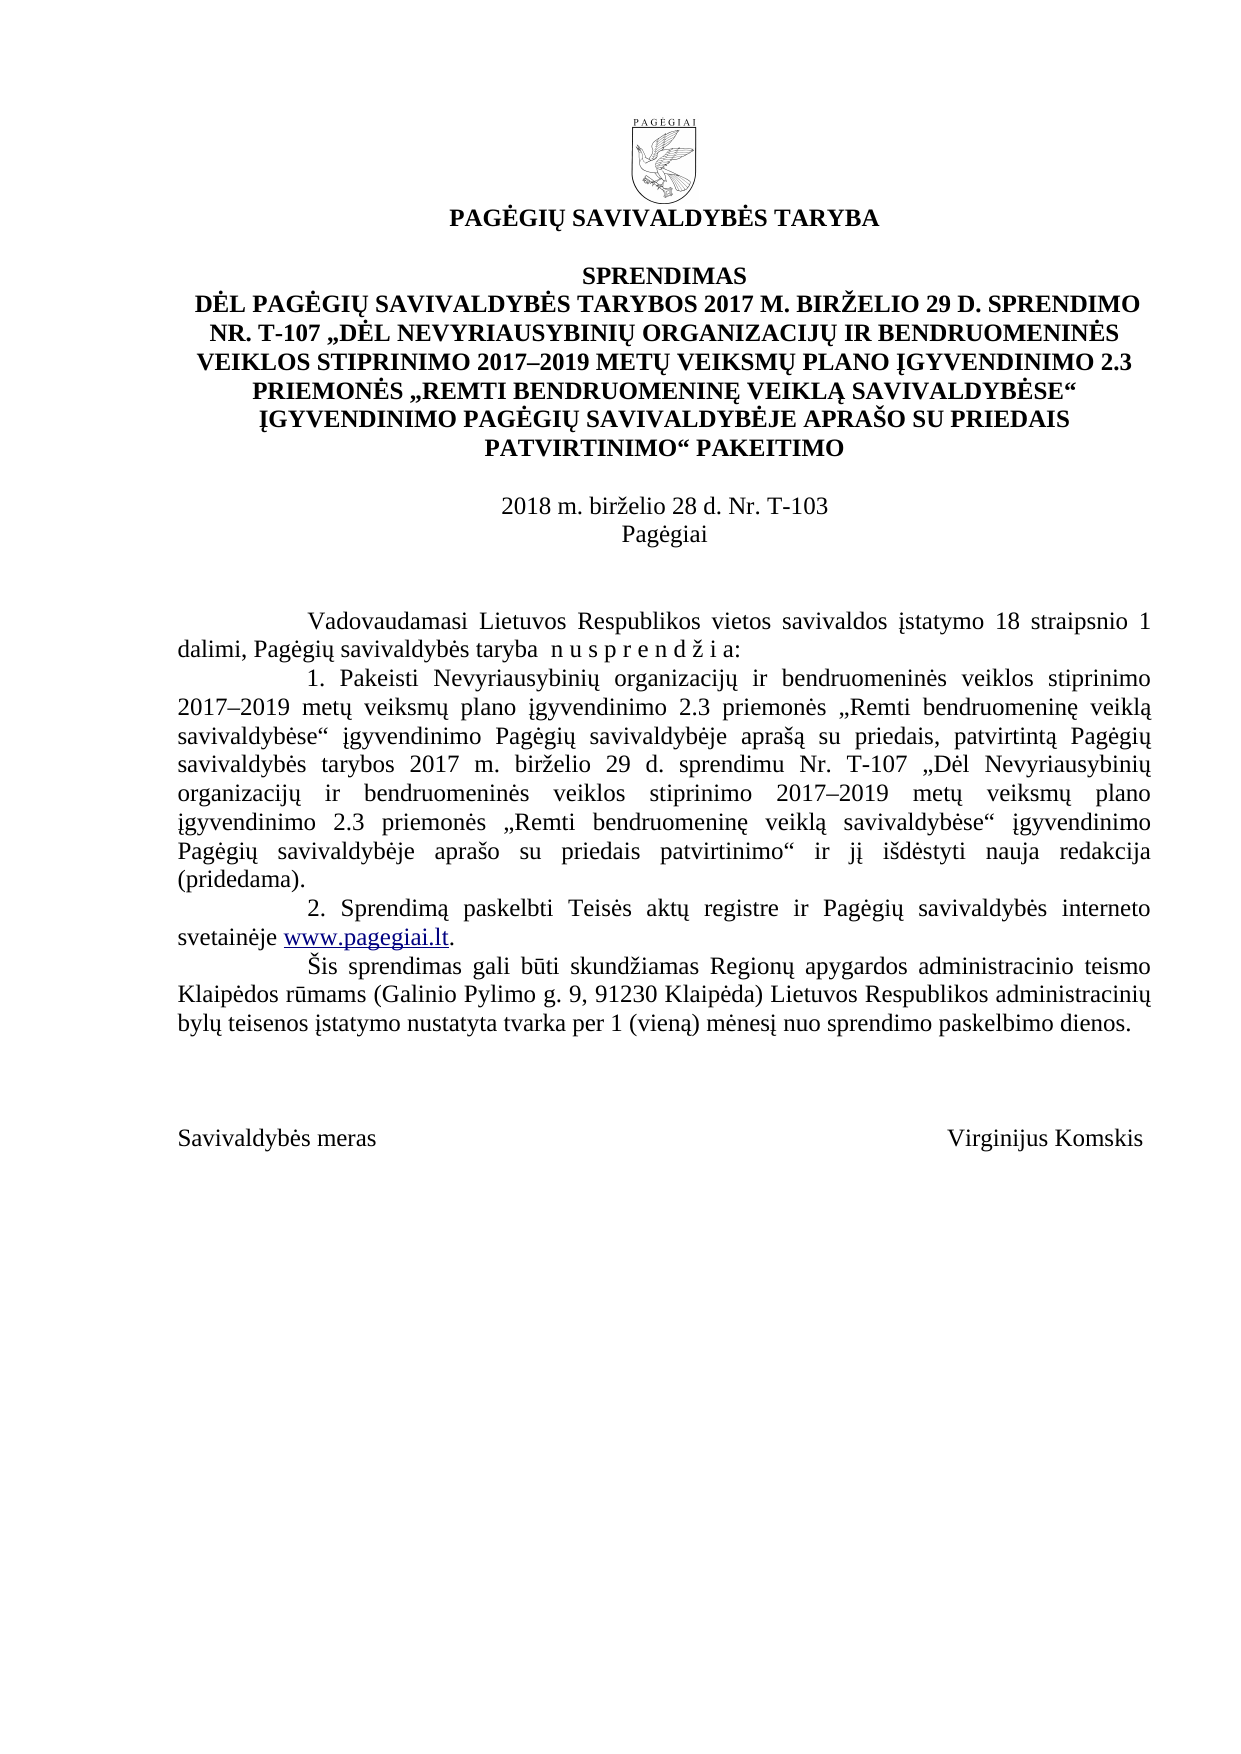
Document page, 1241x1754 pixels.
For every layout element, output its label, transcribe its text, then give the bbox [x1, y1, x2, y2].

text sprendimas [177, 261, 1152, 289]
text DĖL PAGĖGIŲ SAVIVALDYBĖS TARYBOS 2017 M. BIRŽELIO 29 D. SPRENDIMO NR. T-107 „DĖL NEVYRIAUSYBINIŲ ORGANIZACIJŲ IR BENDRUOMENINĖS VEIKLOS STIPRINIMO 2017–2019 METŲ VEIKSMŲ PLANO ĮGYVENDINIMO 2.3 PRIEMONĖS „REMTI BENDRUOMENINĘ VEIKLĄ SAVIVALDYBĖSE“ įgyvendinimo pagėgių SAVIVALDYBĖJE APRAŠo su priedais patvirtinimo“ PAKEITIMO [177, 289, 1152, 462]
text Šis sprendimas gali būti skundžiamas Regionų apygardos administracinio teismo Klaipėdos rūmams (Galinio Pylimo g. 9, 91230 Klaipėda) Lietuvos Respublikos administracinių bylų teisenos įstatymo nustatyta tvarka per 1 (vieną) mėnesį nuo sprendimo paskelbimo dienos. [177, 951, 1152, 1037]
text 1. Pakeisti Nevyriausybinių organizacijų ir bendruomeninės veiklos stiprinimo 2017–2019 metų veiksmų plano įgyvendinimo 2.3 priemonės „Remti bendruomeninę veiklą savivaldybėse“ įgyvendinimo Pagėgių savivaldybėje aprašą su priedais, patvirtintą Pagėgių savivaldybės tarybos 2017 m. birželio 29 d. sprendimu Nr. T-107 „Dėl Nevyriausybinių organizacijų ir bendruomeninės veiklos stiprinimo 2017–2019 metų veiksmų plano įgyvendinimo 2.3 priemonės „Remti bendruomeninę veiklą savivaldybėse“ įgyvendinimo Pagėgių savivaldybėje aprašo su priedais patvirtinimo“ ir jį išdėstyti nauja redakcija (pridedama). [177, 663, 1152, 893]
text Pagėgių savivaldybės Taryba [177, 203, 1152, 232]
text Pagėgiai [177, 519, 1152, 548]
text 2018 m. birželio 28 d. Nr. T-103 [177, 491, 1152, 519]
text 2. Sprendimą paskelbti Teisės aktų registre ir Pagėgių savivaldybės interneto svetainėje www.pagegiai.lt. [177, 893, 1152, 951]
text Vadovaudamasi Lietuvos Respublikos vietos savivaldos įstatymo 18 straipsnio 1 dalimi, Pagėgių savivaldybės taryba n u s p r e n d ž i a: [177, 606, 1152, 663]
text Savivaldybės meras Virginijus Komskis [177, 1123, 1152, 1152]
